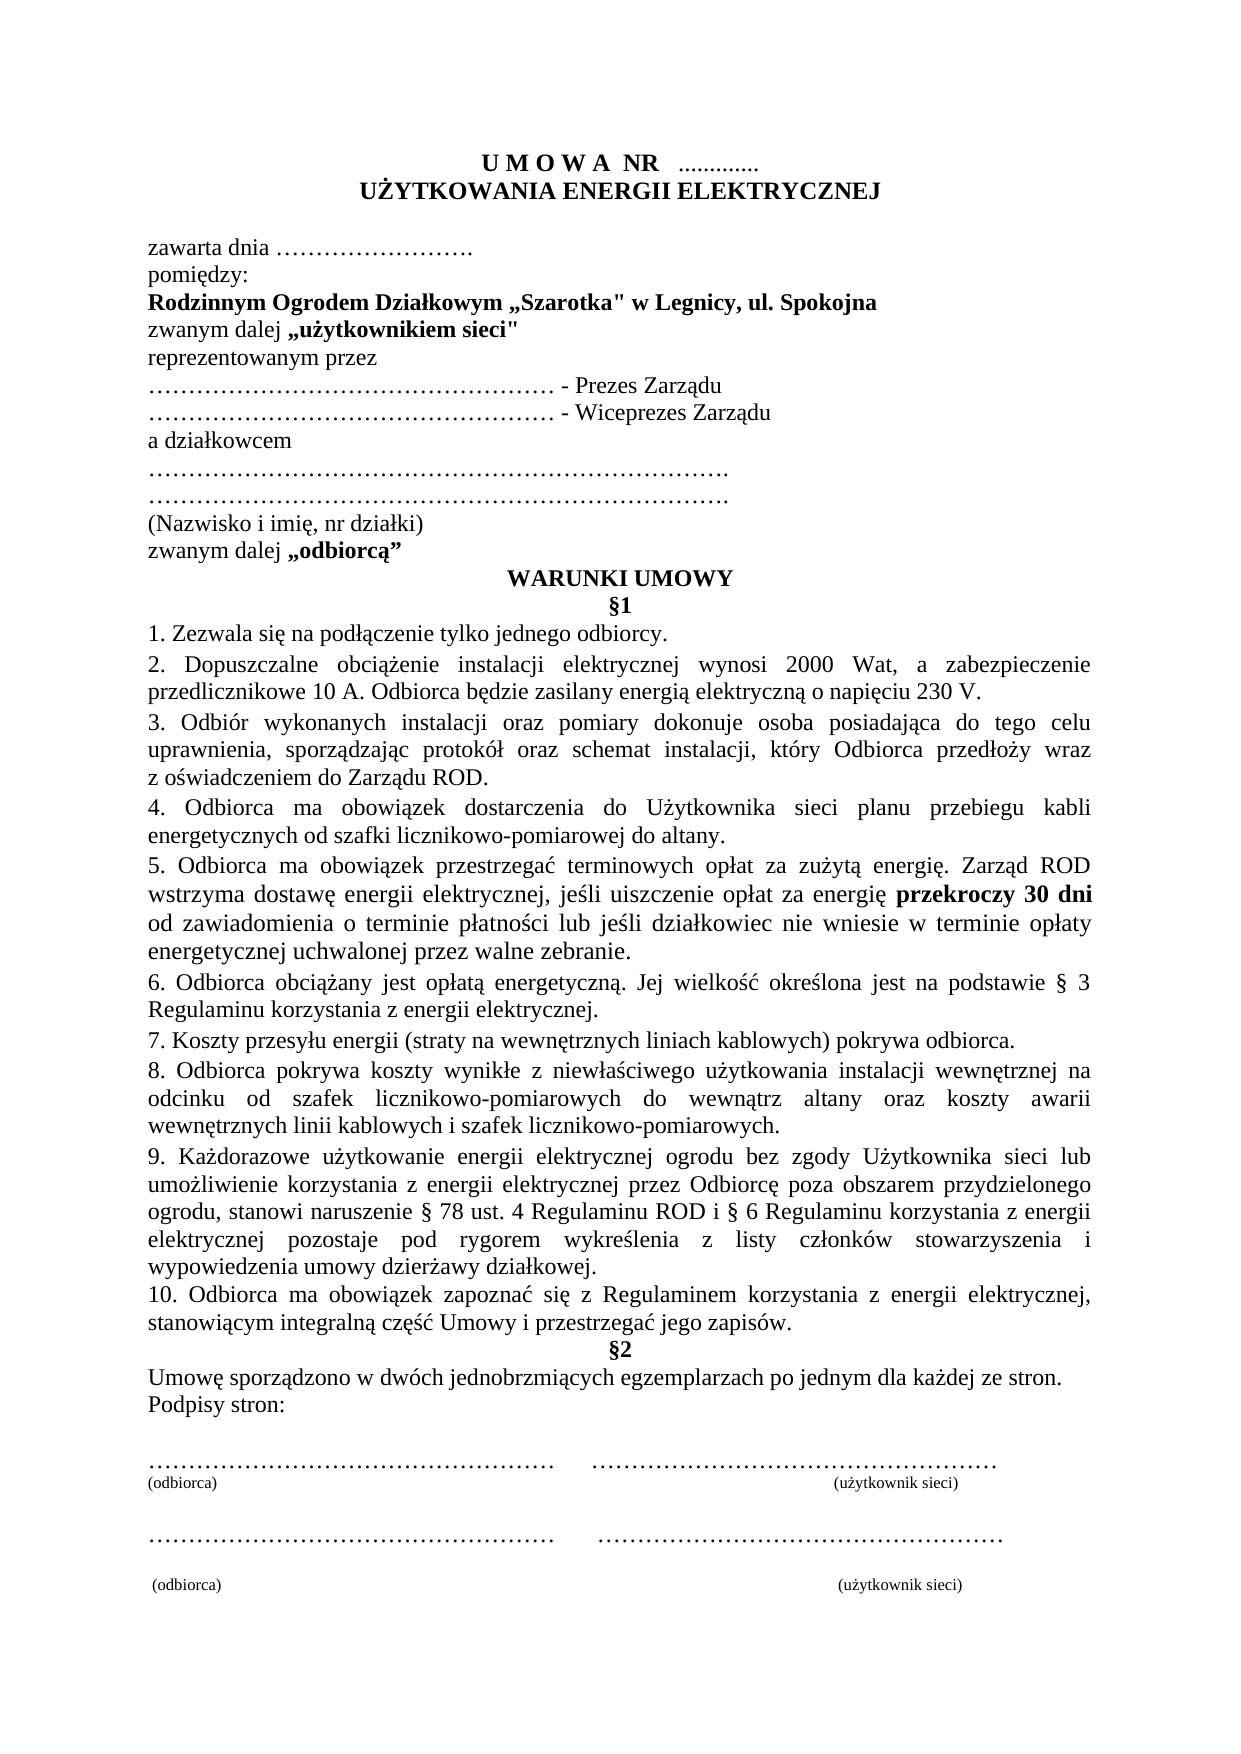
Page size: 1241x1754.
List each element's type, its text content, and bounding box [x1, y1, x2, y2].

text 2. Dopuszczalne obciążenie instalacji elektrycznej wynosi 2000 Wat, a zabezpieczenie przedlicznikowe 10 A. Odbiorca będzie zasilany energią elektryczną o napięciu 230 V. [148, 649, 1093, 705]
text U M O W A NR ............. [148, 148, 1093, 176]
text 3. Odbiór wykonanych instalacji oraz pomiary dokonuje osoba posiadająca do tego celu uprawnienia, sporządzając protokół oraz schemat instalacji, który Odbiorca przedłoży wraz z oświadczeniem do Zarządu ROD. [148, 708, 1093, 790]
text §1 [148, 592, 1093, 619]
text 9. Każdorazowe użytkowanie energii elektrycznej ogrodu bez zgody Użytkownika sieci lub umożliwienie korzystania z energii elektrycznej przez Odbiorcę poza obszarem przydzielonego ogrodu, stanowi naruszenie § 78 ust. 4 Regulaminu ROD i § 6 Regulaminu korzystania z energii elektrycznej pozostaje pod rygorem wykreślenia z listy członków stowarzyszenia i wypowiedzenia umowy dzierżawy działkowej. [148, 1142, 1093, 1280]
text (odbiorca) (użytkownik sieci) [148, 1575, 1093, 1594]
text 8. Odbiorca pokrywa koszty wynikłe z niewłaściwego użytkowania instalacji wewnętrznej na odcinku od szafek licznikowo-pomiarowych do wewnątrz altany oraz koszty awarii wewnętrznych linii kablowych i szafek licznikowo-pomiarowych. [148, 1056, 1093, 1139]
text …………………………………………… - Wiceprezes Zarządu [148, 398, 1093, 426]
text ………………………………………………………………. [148, 481, 1093, 509]
text 7. Koszty przesyłu energii (straty na wewnętrznych liniach kablowych) pokrywa odbiorca. [148, 1026, 1093, 1053]
text a działkowcem [148, 426, 1093, 453]
text §2 [148, 1335, 1093, 1363]
text Rodzinnym Ogrodem Działkowym „Szarotka" w Legnicy, ul. Spokojna [148, 288, 1093, 316]
text 1. Zezwala się na podłączenie tylko jednego odbiorcy. [148, 619, 1093, 647]
text UŻYTKOWANIA ENERGII ELEKTRYCZNEJ [148, 176, 1093, 205]
text (odbiorca) (użytkownik sieci) [148, 1473, 1093, 1492]
text 6. Odbiorca obciążany jest opłatą energetyczną. Jej wielkość określona jest na podstawie § 3 Regulaminu korzystania z energii elektrycznej. [148, 968, 1093, 1023]
text reprezentowanym przez [148, 343, 1093, 371]
text zwanym dalej „użytkownikiem sieci" [148, 316, 1093, 343]
text Umowę sporządzono w dwóch jednobrzmiących egzemplarzach po jednym dla każdej ze stron. [148, 1363, 1093, 1390]
text 10. Odbiorca ma obowiązek zapoznać się z Regulaminem korzystania z energii elektrycznej, stanowiącym integralną część Umowy i przestrzegać jego zapisów. [148, 1280, 1093, 1335]
text WARUNKI UMOWY [148, 564, 1093, 592]
text …………………………………………… - Prezes Zarządu [148, 371, 1093, 398]
text pomiędzy: [148, 260, 1093, 288]
text zawarta dnia ……………………. [148, 233, 1093, 260]
text …………………………………………… …………………………………………… [148, 1446, 1093, 1473]
text …………………………………………… …………………………………………… [148, 1520, 1093, 1548]
text ………………………………………………………………. [148, 453, 1093, 481]
text zwanym dalej „odbiorcą” [148, 536, 1093, 564]
text Podpisy stron: [148, 1390, 1093, 1418]
text 5. Odbiorca ma obowiązek przestrzegać terminowych opłat za zużytą energię. Zarząd ROD wstrzyma dostawę energii elektrycznej, jeśli uiszczenie opłat za energię przekroczy 30 dni od zawiadomienia o terminie płatności lub jeśli działkowiec nie wniesie w terminie opłaty energetycznej uchwalonej przez walne zebranie. [148, 851, 1093, 965]
text (Nazwisko i imię, nr działki) [148, 509, 1093, 536]
text 4. Odbiorca ma obowiązek dostarczenia do Użytkownika sieci planu przebiegu kabli energetycznych od szafki licznikowo-pomiarowej do altany. [148, 793, 1093, 848]
